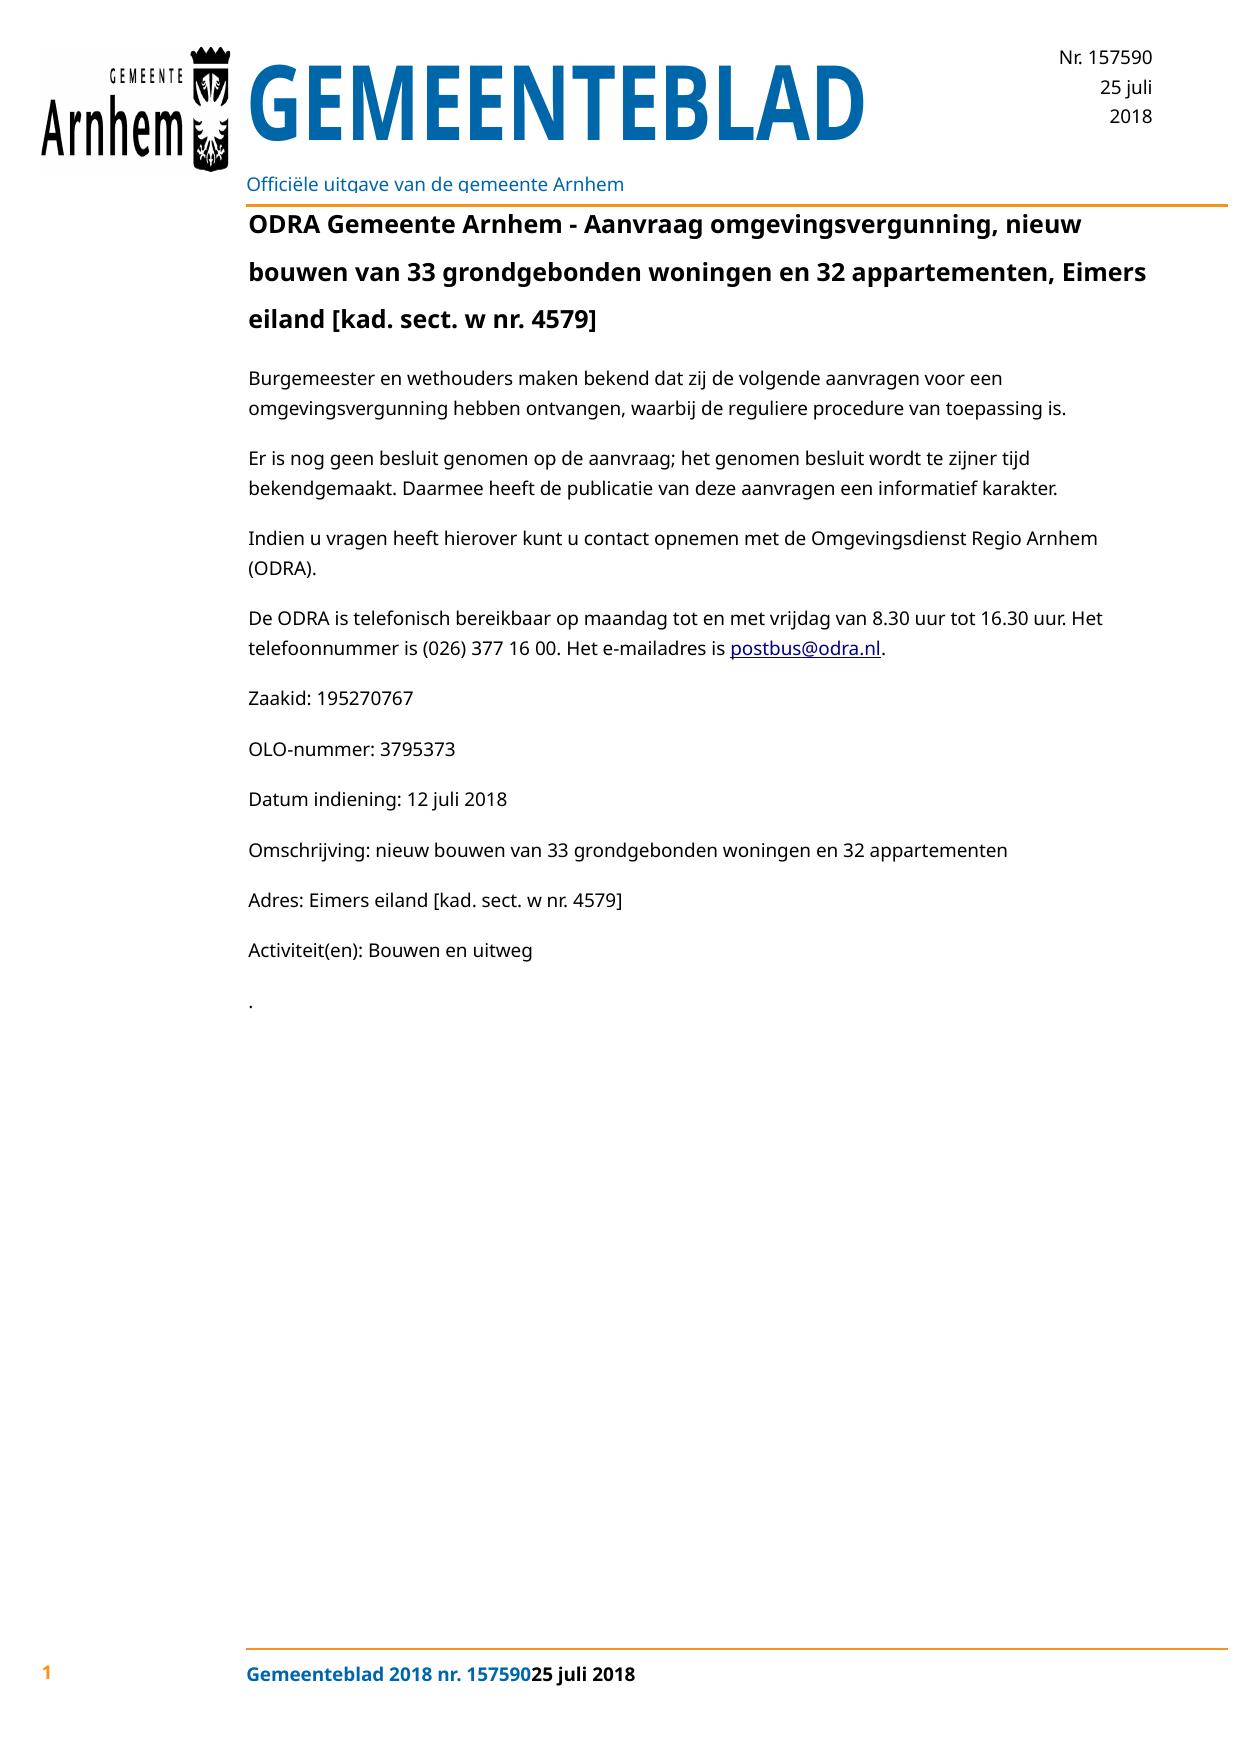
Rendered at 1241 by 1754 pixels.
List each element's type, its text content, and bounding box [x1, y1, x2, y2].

text Datum indiening: 12 juli 2018 [248, 786, 1152, 812]
text Adres: Eimers eiland [kad. sect. w nr. 4579] [248, 887, 1152, 913]
text Er is nog geen besluit genomen op de aanvraag; het genomen besluit wordt te zijner tijd bekendgemaakt. Daarmee heeft de publicatie van deze aanvragen een informatief karakter. [248, 446, 1152, 501]
text . [248, 988, 1152, 1014]
text Activiteit(en): Bouwen en uitweg [248, 938, 1152, 963]
picture [41, 47, 231, 172]
text Omschrijving: nieuw bouwen van 33 grondgebonden woningen en 32 appartementen [248, 837, 1152, 862]
text OLO-nummer: 3795373 [248, 736, 1152, 762]
text ODRA Gemeente Arnhem - Aanvraag omgevingsvergunning, nieuw bouwen van 33 grondgebonden woningen en 32 appartementen, Eimers eiland [kad. sect. w nr. 4579] [248, 207, 1152, 336]
text De ODRA is telefonisch bereikbaar op maandag tot en met vrijdag van 8.30 uur tot 16.30 uur. Het telefoonnummer is (026) 377 16 00. Het e-mailadres is postbus@odra.nl. [248, 606, 1152, 661]
text Indien u vragen heeft hierover kunt u contact opnemen met de Omgevingsdienst Regio Arnhem (ODRA). [248, 526, 1152, 581]
text Zaakid: 195270767 [248, 686, 1152, 711]
text Burgemeester en wethouders maken bekend dat zij de volgende aanvragen voor een omgevingsvergunning hebben ontvangen, waarbij de reguliere procedure van toepassing is. [248, 366, 1152, 421]
